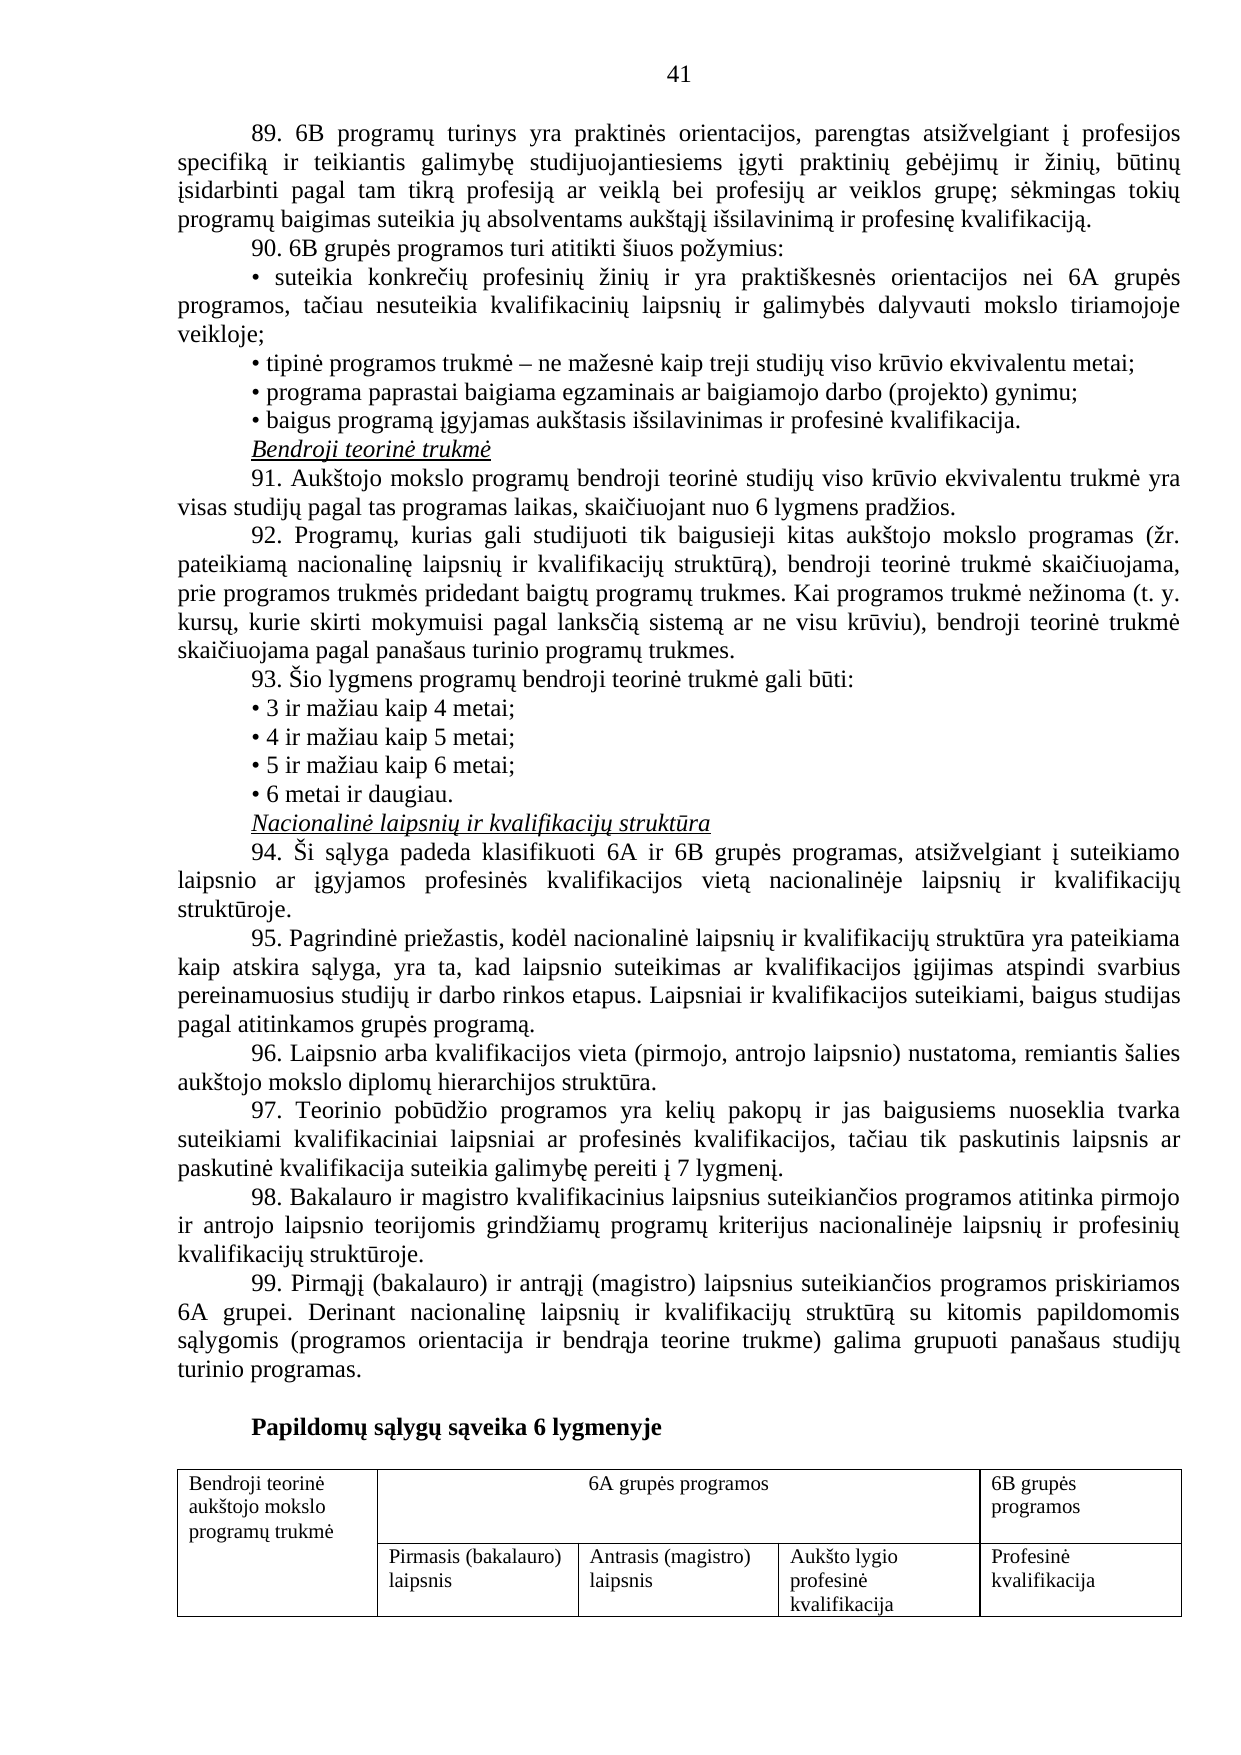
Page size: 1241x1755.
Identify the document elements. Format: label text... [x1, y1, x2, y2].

table_cell Antrasis (magistro) laipsnis [579, 1544, 778, 1616]
text 96. Laipsnio arba kvalifikacijos vieta (pirmojo, antrojo laipsnio) nustatoma, remiantis šalies aukštojo mokslo diplomų hierarchijos struktūra. [177, 1038, 1181, 1096]
text 92. Programų, kurias gali studijuoti tik baigusieji kitas aukštojo mokslo programas (žr. pateikiamą nacionalinę laipsnių ir kvalifikacijų struktūrą), bendroji teorinė trukmė skaičiuojama, prie programos trukmės pridedant baigtų programų trukmes. Kai programos trukmė nežinoma (t. y. kursų, kurie skirti mokymuisi pagal lanksčią sistemą ar ne visu krūviu), bendroji teorinė trukmė skaičiuojama pagal panašaus turinio programų trukmes. [177, 521, 1181, 664]
text • 6 metai ir daugiau. [177, 779, 1181, 808]
text 94. Ši sąlyga padeda klasifikuoti 6A ir 6B grupės programas, atsižvelgiant į suteikiamo laipsnio ar įgyjamos profesinės kvalifikacijos vietą nacionalinėje laipsnių ir kvalifikacijų struktūroje. [177, 837, 1181, 923]
table_header 6B grupės programos [981, 1470, 1181, 1543]
text • baigus programą įgyjamas aukštasis išsilavinimas ir profesinė kvalifikacija. [177, 406, 1181, 434]
table_cell Pirmasis (bakalauro) laipsnis [378, 1544, 578, 1616]
text Nacionalinė laipsnių ir kvalifikacijų struktūra [177, 808, 1181, 837]
table_cell Aukšto lygio profesinė kvalifikacija [779, 1544, 979, 1616]
text 91. Aukštojo mokslo programų bendroji teorinė studijų viso krūvio ekvivalentu trukmė yra visas studijų pagal tas programas laikas, skaičiuojant nuo 6 lygmens pradžios. [177, 463, 1181, 521]
table_cell Profesinė kvalifikacija [981, 1544, 1181, 1616]
text Bendroji teorinė trukmė [177, 434, 1181, 463]
text • suteikia konkrečių profesinių žinių ir yra praktiškesnės orientacijos nei 6A grupės programos, tačiau nesuteikia kvalifikacinių laipsnių ir galimybės dalyvauti mokslo tiriamojoje veikloje; [177, 262, 1181, 348]
text • 4 ir mažiau kaip 5 metai; [177, 722, 1181, 751]
text 98. Bakalauro ir magistro kvalifikacinius laipsnius suteikiančios programos atitinka pirmojo ir antrojo laipsnio teorijomis grindžiamų programų kriterijus nacionalinėje laipsnių ir profesinių kvalifikacijų struktūroje. [177, 1182, 1181, 1268]
table_header Bendroji teorinė aukštojo mokslo programų trukmė [178, 1470, 377, 1616]
text 97. Teorinio pobūdžio programos yra kelių pakopų ir jas baigusiems nuoseklia tvarka suteikiami kvalifikaciniai laipsniai ar profesinės kvalifikacijos, tačiau tik paskutinis laipsnis ar paskutinė kvalifikacija suteikia galimybę pereiti į 7 lygmenį. [177, 1096, 1181, 1182]
text • programa paprastai baigiama egzaminais ar baigiamojo darbo (projekto) gynimu; [177, 377, 1181, 406]
text 89. 6B programų turinys yra praktinės orientacijos, parengtas atsižvelgiant į profesijos specifiką ir teikiantis galimybę studijuojantiesiems įgyti praktinių gebėjimų ir žinių, būtinų įsidarbinti pagal tam tikrą profesiją ar veiklą bei profesijų ar veiklos grupę; sėkmingas tokių programų baigimas suteikia jų absolventams aukštąjį išsilavinimą ir profesinę kvalifikaciją. [177, 118, 1181, 233]
text Papildomų sąlygų sąveika 6 lygmenyje [177, 1412, 1181, 1441]
text • tipinė programos trukmė – ne mažesnė kaip treji studijų viso krūvio ekvivalentu metai; [177, 348, 1181, 377]
text 99. Pirmąjį (bakalauro) ir antrąjį (magistro) laipsnius suteikiančios programos priskiriamos 6A grupei. Derinant nacionalinę laipsnių ir kvalifikacijų struktūrą su kitomis papildomomis sąlygomis (programos orientacija ir bendrąja teorine trukme) galima grupuoti panašaus studijų turinio programas. [177, 1268, 1181, 1383]
text • 3 ir mažiau kaip 4 metai; [177, 693, 1181, 722]
text 93. Šio lygmens programų bendroji teorinė trukmė gali būti: [177, 664, 1181, 693]
text 95. Pagrindinė priežastis, kodėl nacionalinė laipsnių ir kvalifikacijų struktūra yra pateikiama kaip atskira sąlyga, yra ta, kad laipsnio suteikimas ar kvalifikacijos įgijimas atspindi svarbius pereinamuosius studijų ir darbo rinkos etapus. Laipsniai ir kvalifikacijos suteikiami, baigus studijas pagal atitinkamos grupės programą. [177, 923, 1181, 1038]
text 90. 6B grupės programos turi atitikti šiuos požymius: [177, 233, 1181, 262]
text • 5 ir mažiau kaip 6 metai; [177, 751, 1181, 779]
table_header 6A grupės programos [378, 1470, 979, 1543]
